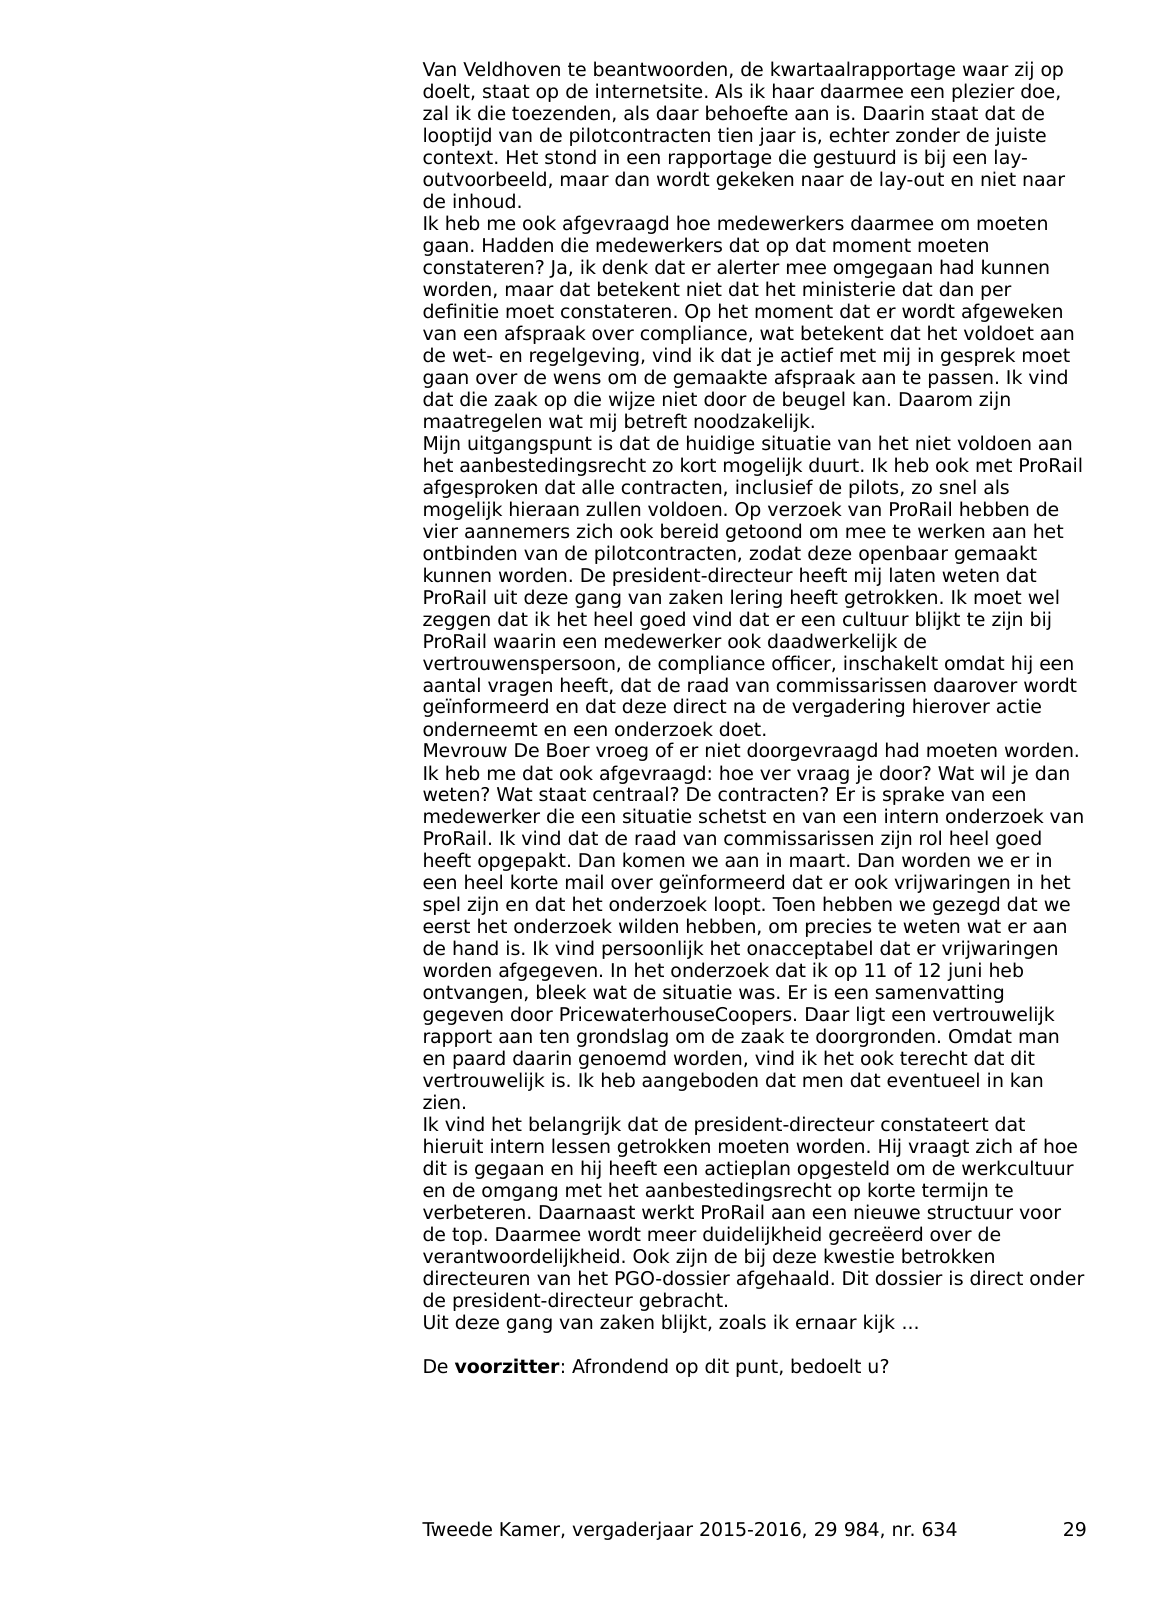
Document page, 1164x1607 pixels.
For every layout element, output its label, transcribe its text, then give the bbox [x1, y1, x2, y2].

text Mijn uitgangspunt is dat de huidige situatie van het niet voldoen aan het aanbestedingsrecht zo kort mogelijk duurt. Ik heb ook met ProRail afgesproken dat alle contracten, inclusief de pilots, zo snel als mogelijk hieraan zullen voldoen. Op verzoek van ProRail hebben de vier aannemers zich ook bereid getoond om mee te werken aan het ontbinden van de pilotcontracten, zodat deze openbaar gemaakt kunnen worden. De president-directeur heeft mij laten weten dat ProRail uit deze gang van zaken lering heeft getrokken. Ik moet wel zeggen dat ik het heel goed vind dat er een cultuur blijkt te zijn bij ProRail waarin een medewerker ook daadwerkelijk de vertrouwenspersoon, de compliance officer, inschakelt omdat hij een aantal vragen heeft, dat de raad van commissarissen daarover wordt geïnformeerd en dat deze direct na de vergadering hierover actie onderneemt en een onderzoek doet. [422, 433, 1087, 740]
text Mevrouw De Boer vroeg of er niet doorgevraagd had moeten worden. Ik heb me dat ook afgevraagd: hoe ver vraag je door? Wat wil je dan weten? Wat staat centraal? De contracten? Er is sprake van een medewerker die een situatie schetst en van een intern onderzoek van ProRail. Ik vind dat de raad van commissarissen zijn rol heel goed heeft opgepakt. Dan komen we aan in maart. Dan worden we er in een heel korte mail over geïnformeerd dat er ook vrijwaringen in het spel zijn en dat het onderzoek loopt. Toen hebben we gezegd dat we eerst het onderzoek wilden hebben, om precies te weten wat er aan de hand is. Ik vind persoonlijk het onacceptabel dat er vrijwaringen worden afgegeven. In het onderzoek dat ik op 11 of 12 juni heb ontvangen, bleek wat de situatie was. Er is een samenvatting gegeven door PricewaterhouseCoopers. Daar ligt een vertrouwelijk rapport aan ten grondslag om de zaak te doorgronden. Omdat man en paard daarin genoemd worden, vind ik het ook terecht dat dit vertrouwelijk is. Ik heb aangeboden dat men dat eventueel in kan zien. [422, 740, 1087, 1114]
text De voorzitter: Afrondend op dit punt, bedoelt u? [422, 1356, 1087, 1378]
text Ik heb me ook afgevraagd hoe medewerkers daarmee om moeten gaan. Hadden die medewerkers dat op dat moment moeten constateren? Ja, ik denk dat er alerter mee omgegaan had kunnen worden, maar dat betekent niet dat het ministerie dat dan per definitie moet constateren. Op het moment dat er wordt afgeweken van een afspraak over compliance, wat betekent dat het voldoet aan de wet- en regelgeving, vind ik dat je actief met mij in gesprek moet gaan over de wens om de gemaakte afspraak aan te passen. Ik vind dat die zaak op die wijze niet door de beugel kan. Daarom zijn maatregelen wat mij betreft noodzakelijk. [422, 213, 1087, 433]
text Ik vind het belangrijk dat de president-directeur constateert dat hieruit intern lessen getrokken moeten worden. Hij vraagt zich af hoe dit is gegaan en hij heeft een actieplan opgesteld om de werkcultuur en de omgang met het aanbestedingsrecht op korte termijn te verbeteren. Daarnaast werkt ProRail aan een nieuwe structuur voor de top. Daarmee wordt meer duidelijkheid gecreëerd over de verantwoordelijkheid. Ook zijn de bij deze kwestie betrokken directeuren van het PGO-dossier afgehaald. Dit dossier is direct onder de president-directeur gebracht. [422, 1114, 1087, 1312]
text Uit deze gang van zaken blijkt, zoals ik ernaar kijk ... [422, 1312, 1087, 1334]
text Van Veldhoven te beantwoorden, de kwartaalrapportage waar zij op doelt, staat op de internetsite. Als ik haar daarmee een plezier doe, zal ik die toezenden, als daar behoefte aan is. Daarin staat dat de looptijd van de pilotcontracten tien jaar is, echter zonder de juiste context. Het stond in een rapportage die gestuurd is bij een lay-outvoorbeeld, maar dan wordt gekeken naar de lay-out en niet naar de inhoud. [422, 59, 1087, 213]
